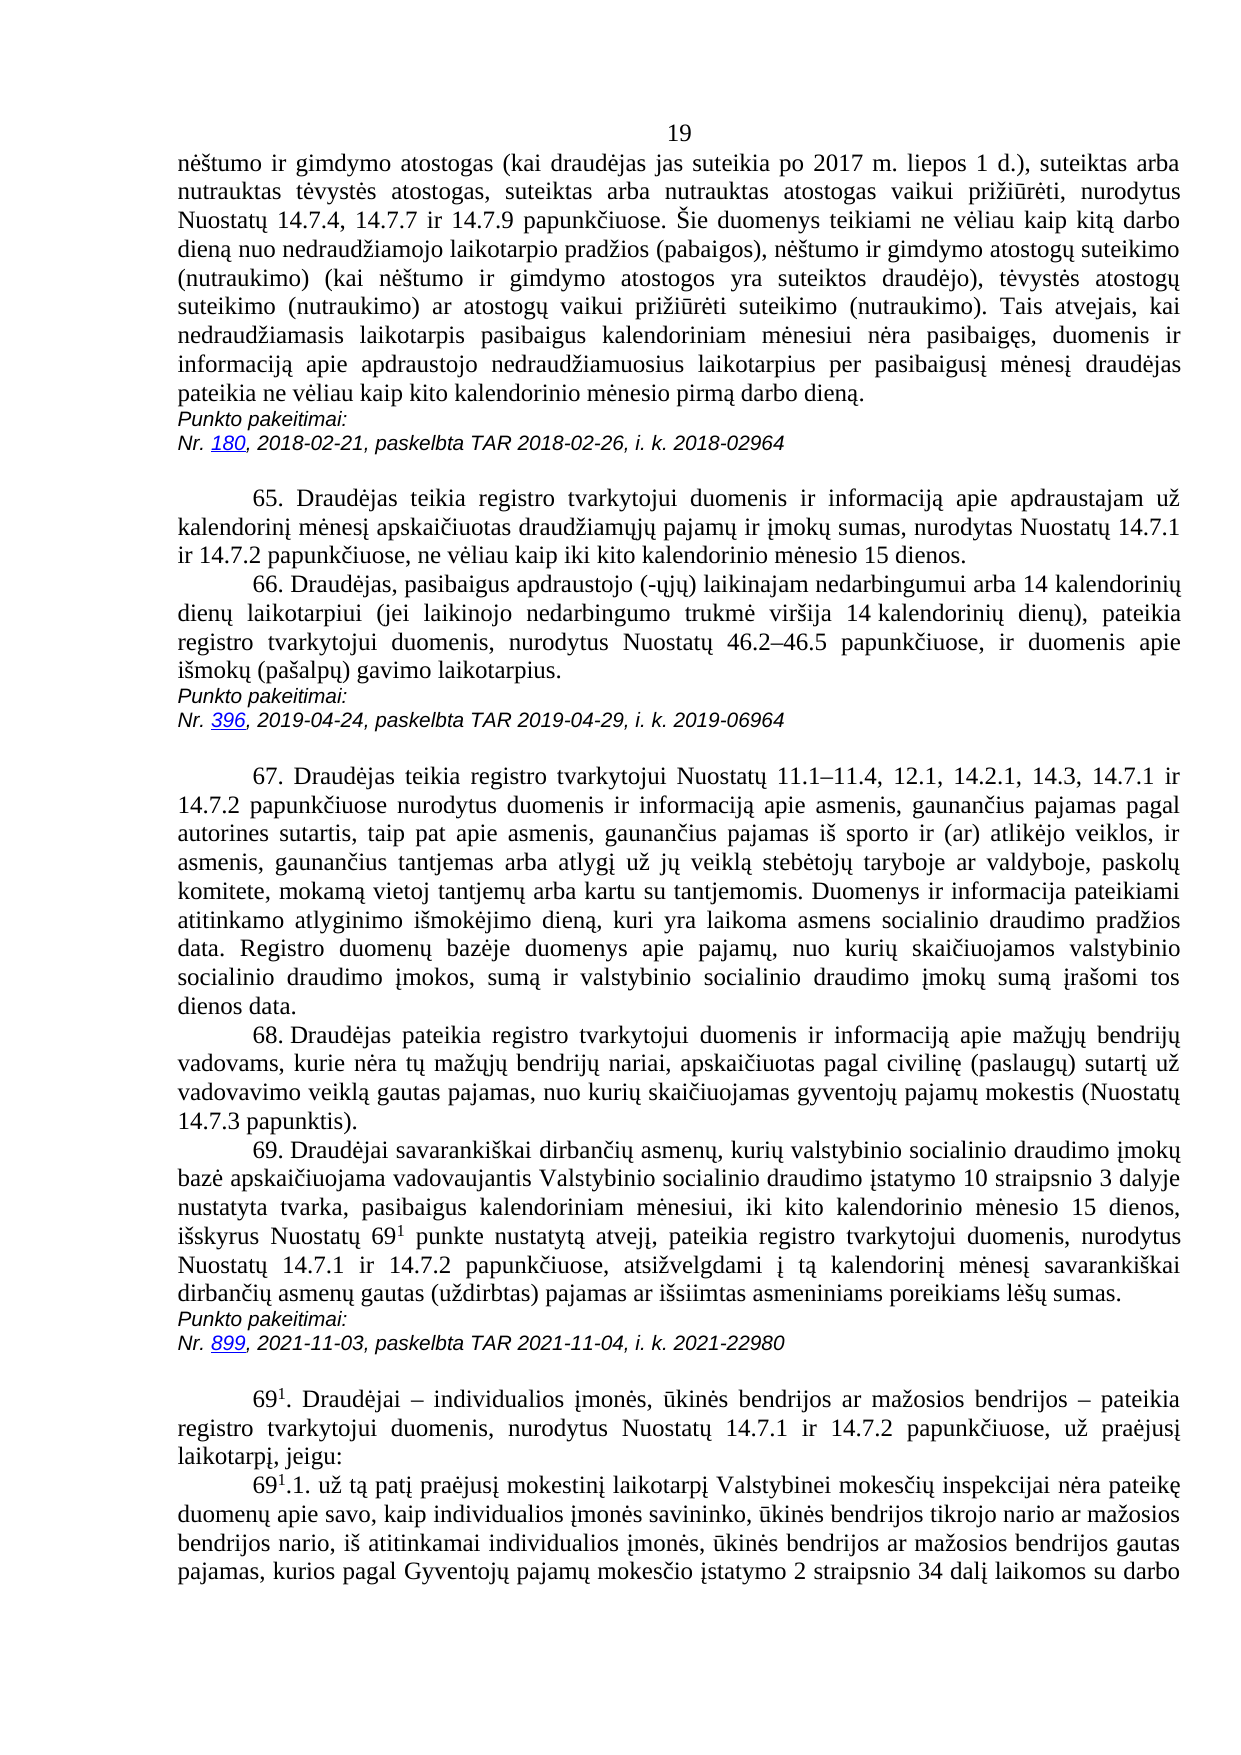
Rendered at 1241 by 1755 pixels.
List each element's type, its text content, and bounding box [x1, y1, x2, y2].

text Punkto pakeitimai: [177, 1307, 1181, 1331]
text 66. Draudėjas, pasibaigus apdraustojo (-ųjų) laikinajam nedarbingumui arba 14 kalendorinių dienų laikotarpiui (jei laikinojo nedarbingumo trukmė viršija 14 kalendorinių dienų), pateikia registro tvarkytojui duomenis, nurodytus Nuostatų 46.2–46.5 papunkčiuose, ir duomenis apie išmokų (pašalpų) gavimo laikotarpius. [177, 569, 1181, 684]
text Punkto pakeitimai: [177, 684, 1181, 708]
text 65. Draudėjas teikia registro tvarkytojui duomenis ir informaciją apie apdraustajam už kalendorinį mėnesį apskaičiuotas draudžiamųjų pajamų ir įmokų sumas, nurodytas Nuostatų 14.7.1 ir 14.7.2 papunkčiuose, ne vėliau kaip iki kito kalendorinio mėnesio 15 dienos. [177, 483, 1181, 569]
text Nr. 899, 2021-11-03, paskelbta TAR 2021-11-04, i. k. 2021-22980 [177, 1331, 1181, 1355]
text 68. Draudėjas pateikia registro tvarkytojui duomenis ir informaciją apie mažųjų bendrijų vadovams, kurie nėra tų mažųjų bendrijų nariai, apskaičiuotas pagal civilinę (paslaugų) sutartį už vadovavimo veiklą gautas pajamas, nuo kurių skaičiuojamas gyventojų pajamų mokestis (Nuostatų 14.7.3 papunktis). [177, 1020, 1181, 1135]
text Nr. 180, 2018-02-21, paskelbta TAR 2018-02-26, i. k. 2018-02964 [177, 430, 1181, 454]
text nėštumo ir gimdymo atostogas (kai draudėjas jas suteikia po 2017 m. liepos 1 d.), suteiktas arba nutrauktas tėvystės atostogas, suteiktas arba nutrauktas atostogas vaikui prižiūrėti, nurodytus Nuostatų 14.7.4, 14.7.7 ir 14.7.9 papunkčiuose. Šie duomenys teikiami ne vėliau kaip kitą darbo dieną nuo nedraudžiamojo laikotarpio pradžios (pabaigos), nėštumo ir gimdymo atostogų suteikimo (nutraukimo) (kai nėštumo ir gimdymo atostogos yra suteiktos draudėjo), tėvystės atostogų suteikimo (nutraukimo) ar atostogų vaikui prižiūrėti suteikimo (nutraukimo). Tais atvejais, kai nedraudžiamasis laikotarpis pasibaigus kalendoriniam mėnesiui nėra pasibaigęs, duomenis ir informaciją apie apdraustojo nedraudžiamuosius laikotarpius per pasibaigusį mėnesį draudėjas pateikia ne vėliau kaip kito kalendorinio mėnesio pirmą darbo dieną. [177, 148, 1181, 406]
text Punkto pakeitimai: [177, 406, 1181, 430]
text Nr. 396, 2019-04-24, paskelbta TAR 2019-04-29, i. k. 2019-06964 [177, 708, 1181, 732]
text 691. Draudėjai – individualios įmonės, ūkinės bendrijos ar mažosios bendrijos – pateikia registro tvarkytojui duomenis, nurodytus Nuostatų 14.7.1 ir 14.7.2 papunkčiuose, už praėjusį laikotarpį, jeigu: [177, 1384, 1181, 1470]
text 67. Draudėjas teikia registro tvarkytojui Nuostatų 11.1–11.4, 12.1, 14.2.1, 14.3, 14.7.1 ir 14.7.2 papunkčiuose nurodytus duomenis ir informaciją apie asmenis, gaunančius pajamas pagal autorines sutartis, taip pat apie asmenis, gaunančius pajamas iš sporto ir (ar) atlikėjo veiklos, ir asmenis, gaunančius tantjemas arba atlygį už jų veiklą stebėtojų taryboje ar valdyboje, paskolų komitete, mokamą vietoj tantjemų arba kartu su tantjemomis. Duomenys ir informacija pateikiami atitinkamo atlyginimo išmokėjimo dieną, kuri yra laikoma asmens socialinio draudimo pradžios data. Registro duomenų bazėje duomenys apie pajamų, nuo kurių skaičiuojamos valstybinio socialinio draudimo įmokos, sumą ir valstybinio socialinio draudimo įmokų sumą įrašomi tos dienos data. [177, 761, 1181, 1020]
text 69. Draudėjai savarankiškai dirbančių asmenų, kurių valstybinio socialinio draudimo įmokų bazė apskaičiuojama vadovaujantis Valstybinio socialinio draudimo įstatymo 10 straipsnio 3 dalyje nustatyta tvarka, pasibaigus kalendoriniam mėnesiui, iki kito kalendorinio mėnesio 15 dienos, išskyrus Nuostatų 691 punkte nustatytą atvejį, pateikia registro tvarkytojui duomenis, nurodytus Nuostatų 14.7.1 ir 14.7.2 papunkčiuose, atsižvelgdami į tą kalendorinį mėnesį savarankiškai dirbančių asmenų gautas (uždirbtas) pajamas ar išsiimtas asmeniniams poreikiams lėšų sumas. [177, 1135, 1181, 1307]
text 691.1. už tą patį praėjusį mokestinį laikotarpį Valstybinei mokesčių inspekcijai nėra pateikę duomenų apie savo, kaip individualios įmonės savininko, ūkinės bendrijos tikrojo nario ar mažosios bendrijos nario, iš atitinkamai individualios įmonės, ūkinės bendrijos ar mažosios bendrijos gautas pajamas, kurios pagal Gyventojų pajamų mokesčio įstatymo 2 straipsnio 34 dalį laikomos su darbo [177, 1470, 1181, 1585]
